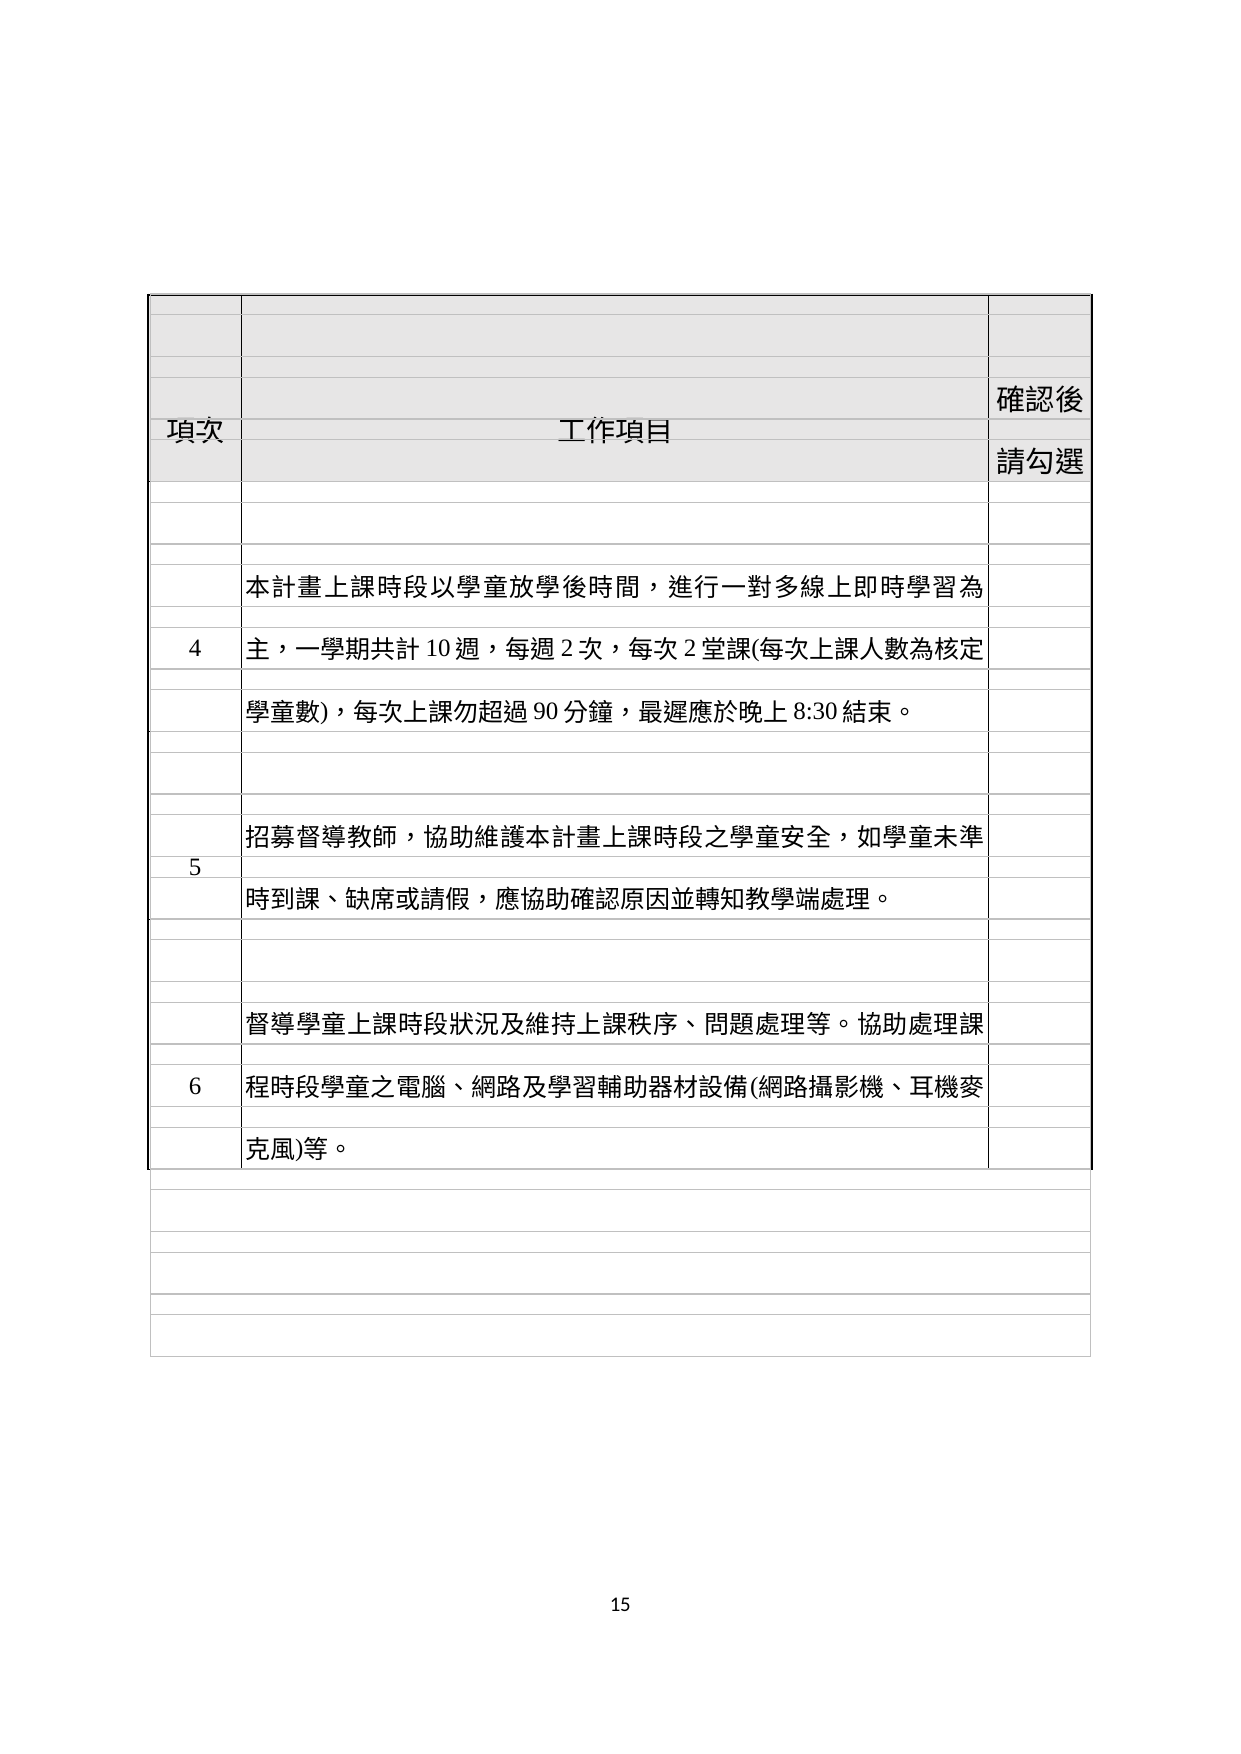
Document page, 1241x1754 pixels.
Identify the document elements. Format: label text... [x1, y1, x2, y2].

table_cell 克風)等。 [242, 1128, 988, 1168]
table_cell [151, 690, 241, 731]
table_header 工作項目 [602, 420, 649, 439]
table_cell [242, 920, 988, 939]
table_cell [989, 878, 1090, 918]
table_cell [989, 1065, 1090, 1106]
table_cell [151, 1045, 241, 1064]
table_cell [242, 732, 988, 752]
table_header 確認後 請勾選 [989, 315, 1090, 356]
table_cell [242, 482, 988, 502]
table_cell [151, 482, 241, 502]
table_cell [151, 545, 241, 564]
table_cell [242, 795, 988, 814]
table_cell [989, 940, 1090, 981]
table_cell [989, 1045, 1090, 1064]
table_header 確認後 請勾選 [989, 420, 1090, 439]
table_cell 程時段學童之電腦、網路及學習輔助器材設備(網路攝影機、耳機麥 [242, 1065, 988, 1106]
table_cell [989, 1003, 1090, 1043]
table_header 項次 [151, 357, 241, 377]
table_cell 主，一學期共計10週，每週2次，每次2堂課(每次上課人數為核定 [242, 628, 988, 668]
table_cell [242, 940, 988, 981]
table_header 工作項目 [242, 357, 988, 377]
table_cell [151, 815, 241, 856]
table_cell 4 [151, 628, 241, 668]
table_cell [151, 732, 241, 752]
table_cell [151, 503, 241, 543]
table_cell [151, 1128, 241, 1168]
table_header 項次 [151, 378, 241, 418]
table_header 工作項目 [242, 296, 988, 314]
table_cell [989, 815, 1090, 856]
table_cell [989, 857, 1090, 877]
table_cell 學童數)，每次上課勿超過90分鐘，最遲應於晚上8:30結束。 [242, 690, 988, 731]
table_cell [989, 732, 1090, 752]
table_header 工作項目 [242, 378, 988, 418]
table_cell 6 [151, 1065, 241, 1106]
table_header 項次 [151, 440, 241, 481]
table_cell [989, 982, 1090, 1002]
table_cell [151, 795, 241, 814]
table_cell [242, 1045, 988, 1064]
table_header 工作項目 [242, 420, 570, 439]
table_cell [151, 753, 241, 793]
table_cell [242, 857, 988, 877]
table_cell 招募督導教師，協助維護本計畫上課時段之學童安全，如學童未準 [242, 815, 988, 856]
table_cell [151, 607, 241, 627]
table_header 確認後 請勾選 [989, 378, 1090, 418]
table_cell [242, 1107, 988, 1127]
table_cell [242, 670, 988, 689]
table_cell [989, 795, 1090, 814]
table_cell [989, 607, 1090, 627]
table_cell [989, 690, 1090, 731]
table_cell [151, 670, 241, 689]
table_cell [151, 940, 241, 981]
table_cell [242, 503, 988, 543]
table_cell [989, 628, 1090, 668]
table_cell [151, 878, 241, 918]
table_cell [989, 1107, 1090, 1127]
table_cell 時到課、缺席或請假，應協助確認原因並轉知教學端處理。 [242, 878, 988, 918]
table_cell 5 [151, 857, 241, 877]
table_header 工作項目 [242, 440, 988, 481]
table_header 項次 [151, 296, 241, 314]
table_cell [242, 607, 988, 627]
table_cell [151, 565, 241, 606]
table_cell [242, 545, 988, 564]
table_cell [151, 920, 241, 939]
table_header 確認後 請勾選 [989, 357, 1090, 377]
table_cell 督導學童上課時段狀況及維持上課秩序、問題處理等。協助處理課 [242, 1003, 988, 1043]
table_cell [989, 545, 1090, 564]
table_cell [989, 482, 1090, 502]
table_cell [151, 1003, 241, 1043]
table_header 項次 [151, 315, 241, 356]
table_header 工作項目 [593, 420, 603, 439]
table_cell [242, 753, 988, 793]
table_cell [989, 670, 1090, 689]
table_cell [989, 920, 1090, 939]
table_cell [989, 753, 1090, 793]
table_header 確認後 請勾選 [989, 296, 1090, 314]
table_header 工作項目 [668, 420, 988, 439]
table_cell 本計畫上課時段以學童放學後時間，進行一對多線上即時學習為 [242, 565, 988, 606]
table_cell [242, 982, 988, 1002]
table_header 工作項目 [242, 315, 988, 356]
table_cell [989, 565, 1090, 606]
table_cell [151, 982, 241, 1002]
table_header 確認後 請勾選 [989, 440, 1090, 481]
table_cell [989, 503, 1090, 543]
table_cell [989, 1128, 1090, 1168]
table_cell [151, 1107, 241, 1127]
table_header 項次 [151, 420, 241, 439]
table_header 工作項目 [573, 420, 593, 439]
